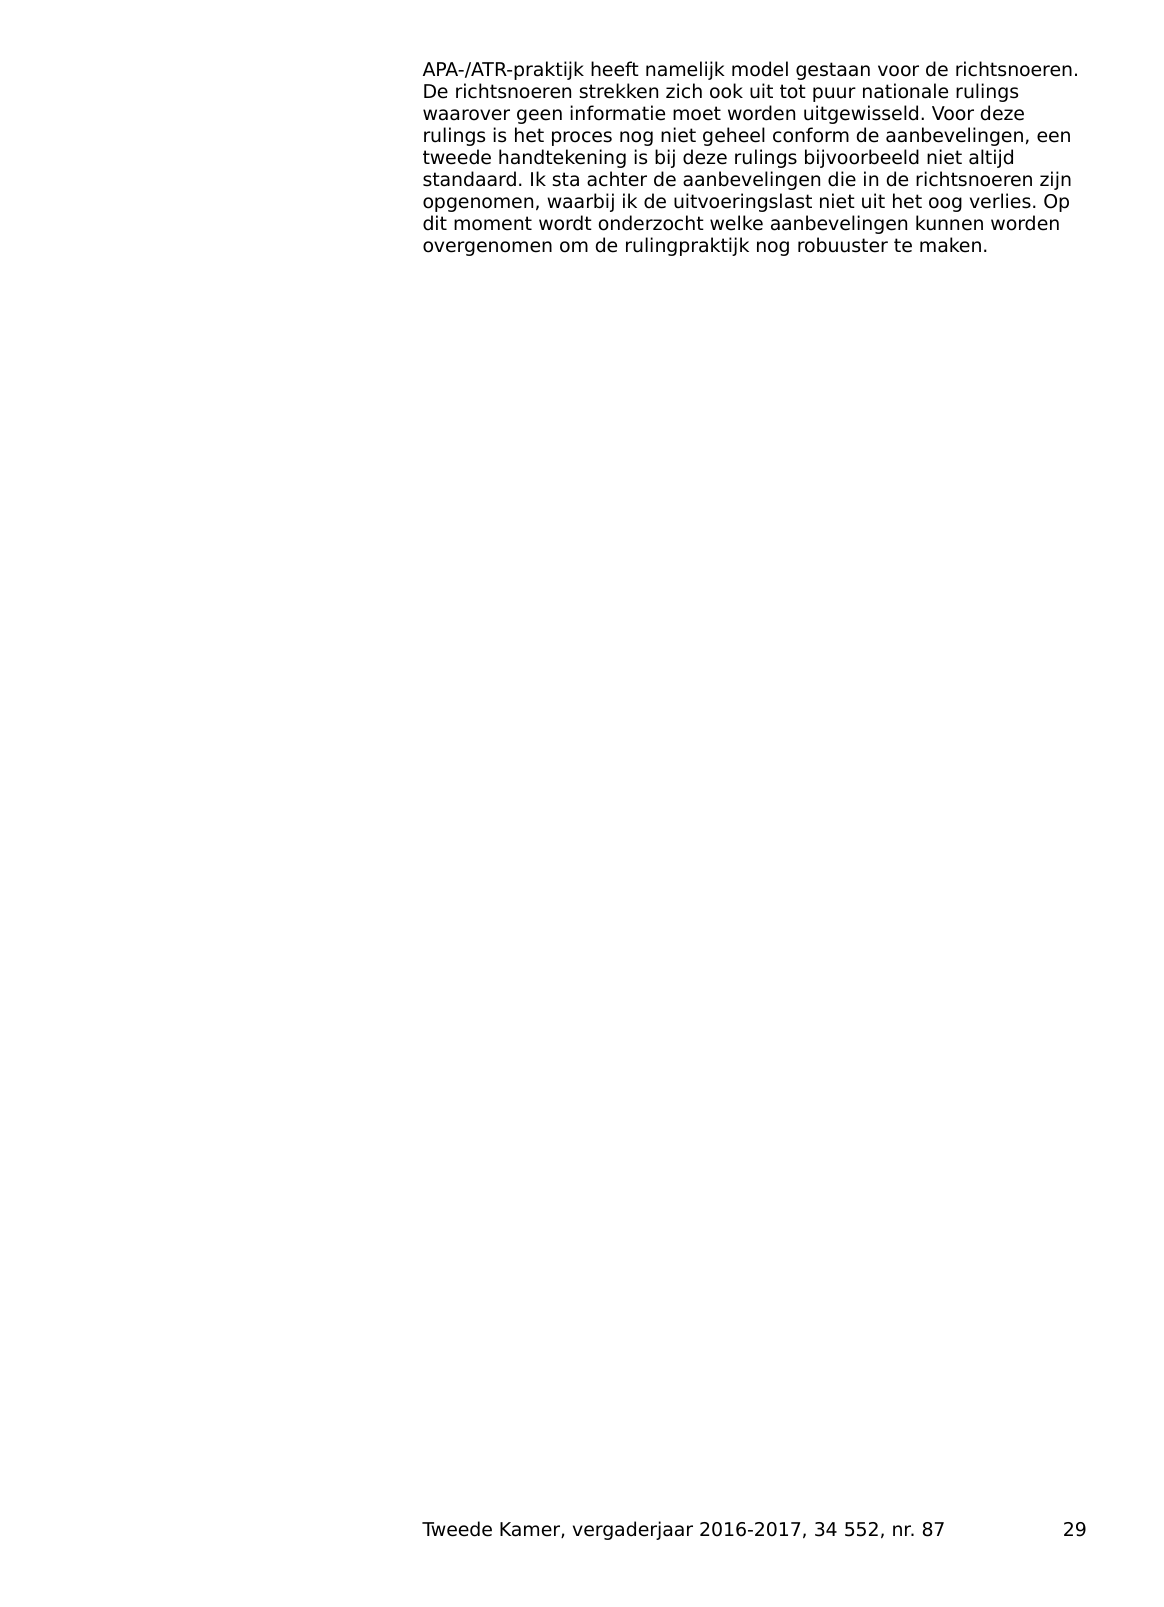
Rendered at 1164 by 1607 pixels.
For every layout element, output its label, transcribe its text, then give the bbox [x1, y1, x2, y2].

text APA-/ATR-praktijk heeft namelijk model gestaan voor de richtsnoeren. De richtsnoeren strekken zich ook uit tot puur nationale rulings waarover geen informatie moet worden uitgewisseld. Voor deze rulings is het proces nog niet geheel conform de aanbevelingen, een tweede handtekening is bij deze rulings bijvoorbeeld niet altijd standaard. Ik sta achter de aanbevelingen die in de richtsnoeren zijn opgenomen, waarbij ik de uitvoeringslast niet uit het oog verlies. Op dit moment wordt onderzocht welke aanbevelingen kunnen worden overgenomen om de rulingpraktijk nog robuuster te maken. [422, 59, 1087, 257]
